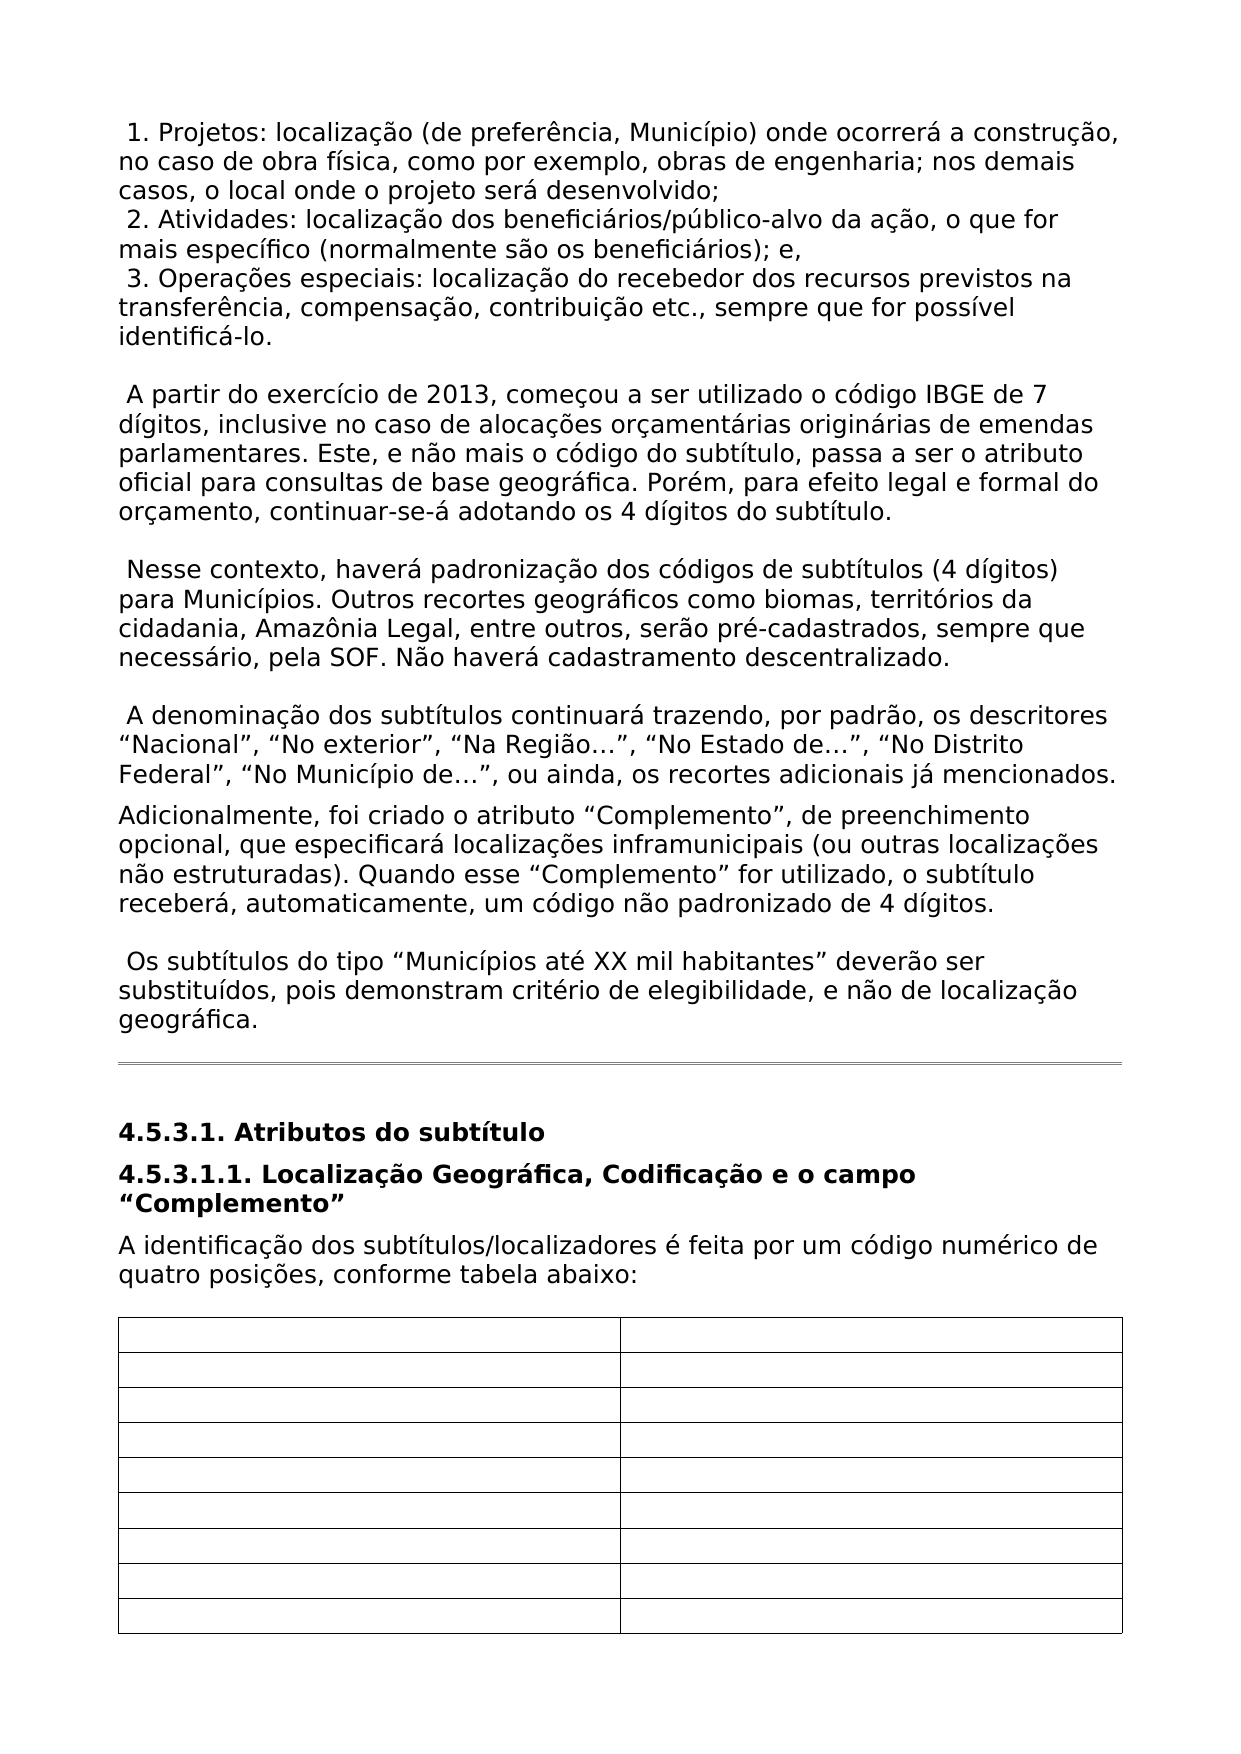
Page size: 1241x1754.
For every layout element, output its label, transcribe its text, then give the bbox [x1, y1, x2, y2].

table_cell [119, 1458, 620, 1492]
table_cell [621, 1564, 1122, 1598]
table_cell [119, 1353, 620, 1387]
text Adicionalmente, foi criado o atributo “Complemento”, de preenchimento opcional, que especificará localizações inframunicipais (ou outras localizações não estruturadas). Quando esse “Complemento” for utilizado, o subtítulo receberá, automaticamente, um código não padronizado de 4 dígitos. Os subtítulos do tipo “Municípios até XX mil habitantes” deverão ser substituídos, pois demonstram critério de elegibilidade, e não de localização geográfica. [118, 801, 1122, 1035]
table_cell [621, 1353, 1122, 1387]
table_cell [119, 1599, 620, 1633]
text 1. Projetos: localização (de preferência, Município) onde ocorrerá a construção, no caso de obra física, como por exemplo, obras de engenharia; nos demais casos, o local onde o projeto será desenvolvido; 2. Atividades: localização dos beneficiários/público-alvo da ação, o que for mais específico (normalmente são os beneficiários); e, 3. Operações especiais: localização do recebedor dos recursos previstos na transferência, compensação, contribuição etc., sempre que for possível identificá-lo. A partir do exercício de 2013, começou a ser utilizado o código IBGE de 7 dígitos, inclusive no caso de alocações orçamentárias originárias de emendas parlamentares. Este, e não mais o código do subtítulo, passa a ser o atributo oficial para consultas de base geográfica. Porém, para efeito legal e formal do orçamento, continuar-se-á adotando os 4 dígitos do subtítulo. Nesse contexto, haverá padronização dos códigos de subtítulos (4 dígitos) para Municípios. Outros recortes geográficos como biomas, territórios da cidadania, Amazônia Legal, entre outros, serão pré-cadastrados, sempre que necessário, pela SOF. Não haverá cadastramento descentralizado. A denominação dos subtítulos continuará trazendo, por padrão, os descritores “Nacional”, “No exterior”, “Na Região…”, “No Estado de…”, “No Distrito Federal”, “No Município de…”, ou ainda, os recortes adicionais já mencionados. [118, 118, 1122, 789]
table_header [621, 1318, 1122, 1352]
table_cell [119, 1423, 620, 1457]
table_cell [621, 1599, 1122, 1633]
text 4.5.3.1.1. Localização Geográfica, Codificação e o campo “Complemento” [118, 1160, 1122, 1219]
table_cell [621, 1529, 1122, 1562]
table_cell [119, 1529, 620, 1562]
table_header [119, 1318, 620, 1352]
table_cell [621, 1493, 1122, 1527]
table_cell [119, 1388, 620, 1422]
table_cell [119, 1493, 620, 1527]
table_cell [119, 1564, 620, 1598]
table_cell [621, 1423, 1122, 1457]
table_cell [621, 1388, 1122, 1422]
table_cell [621, 1458, 1122, 1492]
subtitle 4.5.3.1. Atributos do subtítulo [118, 1119, 1122, 1148]
text A identificação dos subtítulos/localizadores é feita por um código numérico de quatro posições, conforme tabela abaixo: [118, 1231, 1122, 1289]
